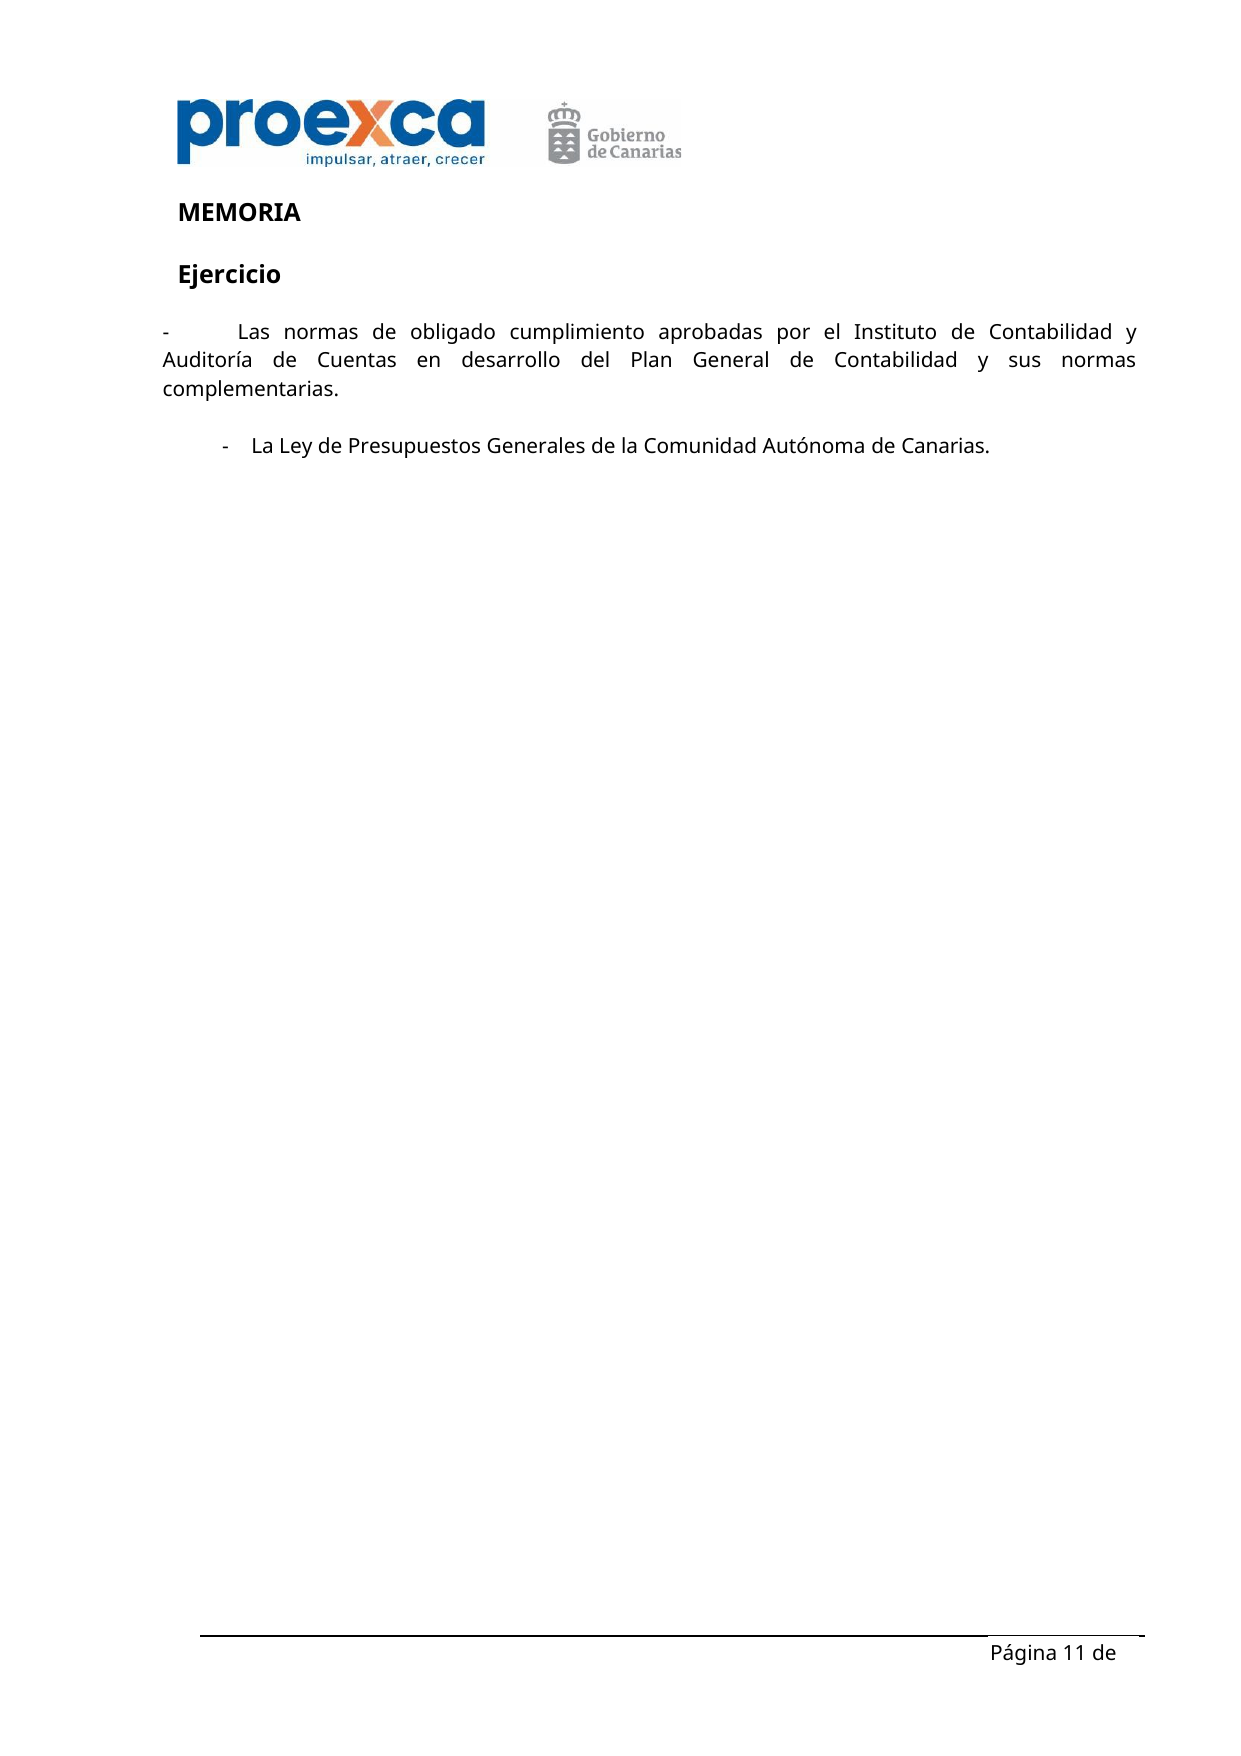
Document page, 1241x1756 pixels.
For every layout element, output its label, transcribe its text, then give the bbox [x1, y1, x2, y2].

list La Ley de Presupuestos Generales de la Comunidad Autónoma de Canarias. [222, 431, 1167, 459]
list Las normas de obligado cumplimiento aprobadas por el Instituto de Contabilidad y Auditoría de Cuentas en desarrollo del Plan General de Contabilidad y sus normas complementarias. [162, 317, 1137, 402]
